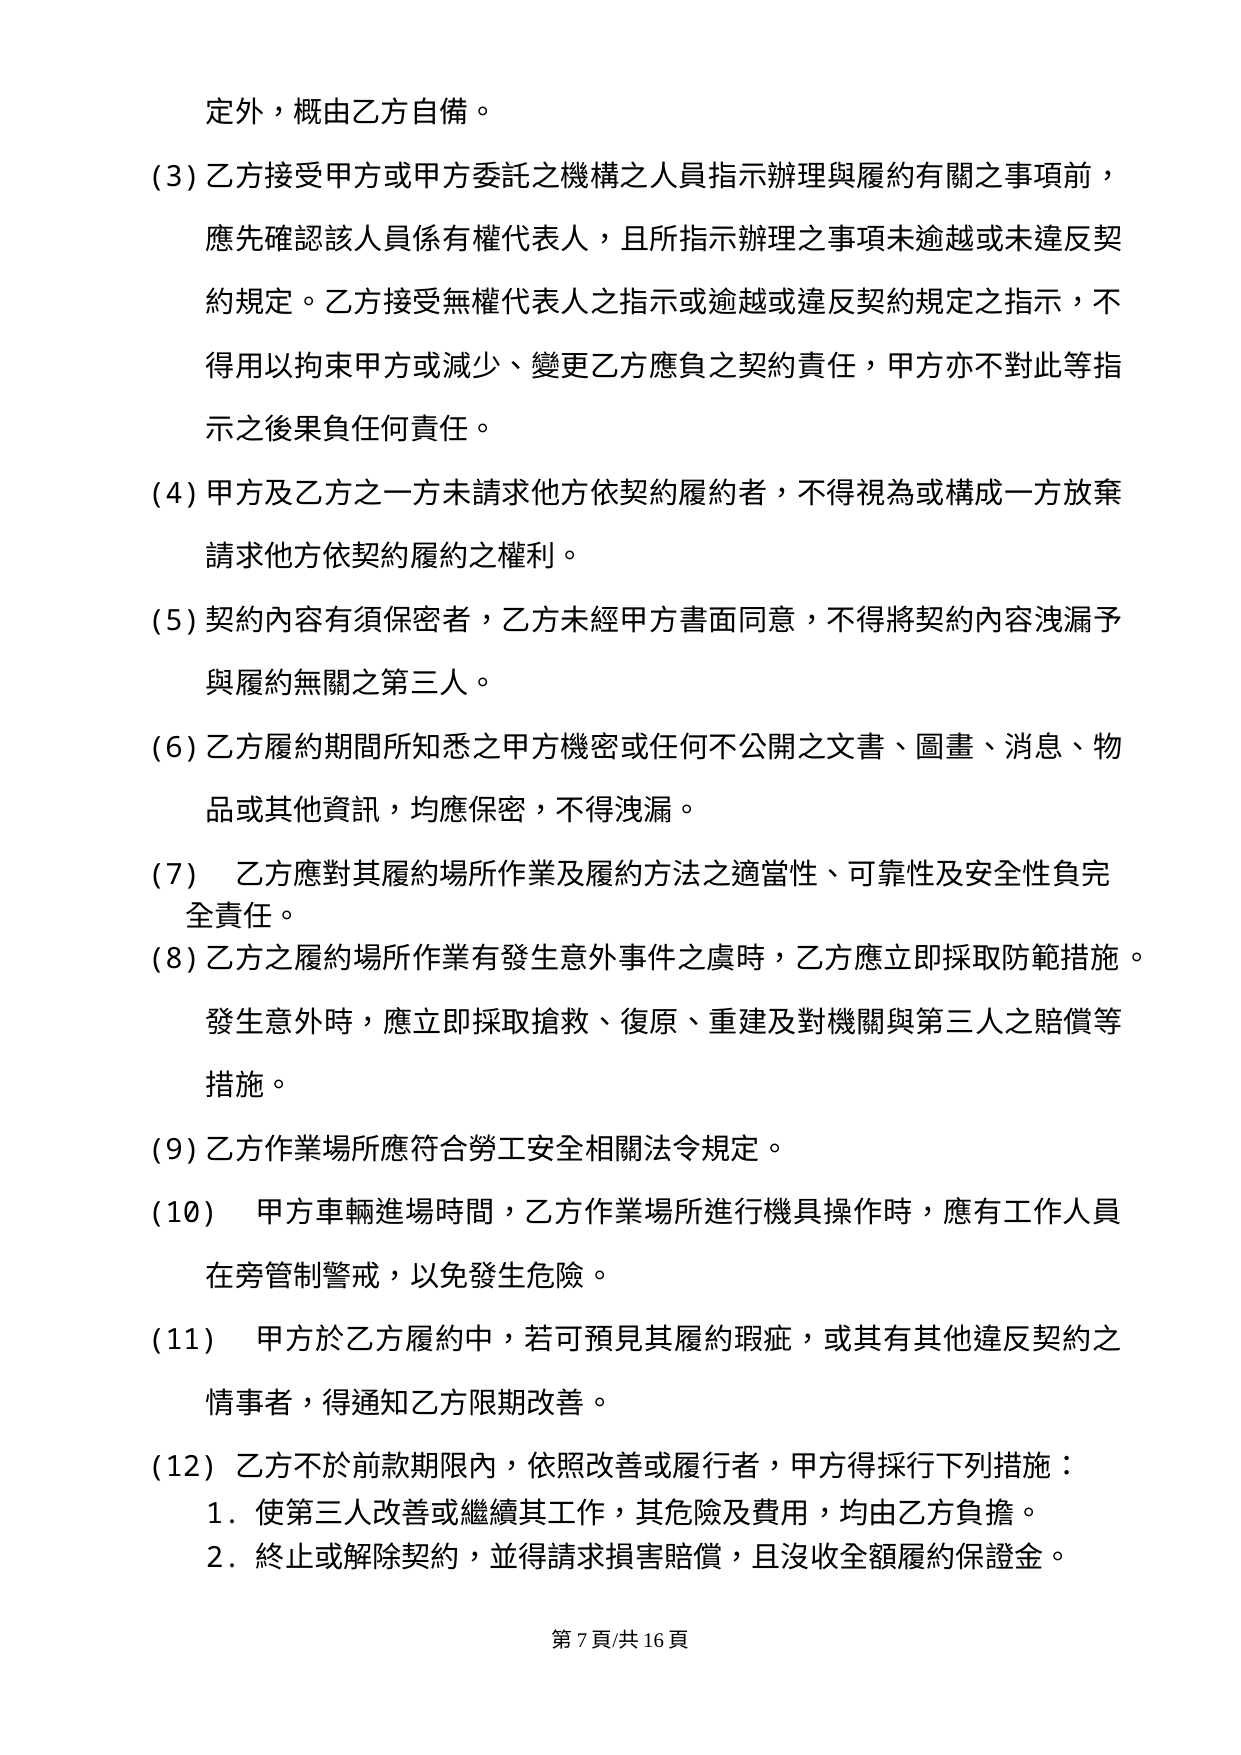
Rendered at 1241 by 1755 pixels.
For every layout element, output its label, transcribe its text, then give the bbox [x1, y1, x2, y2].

list 乙方不於前款期限內，依照改善或履行者，甲方得採行下列措施： [148, 1443, 1122, 1485]
list 乙方應對其履約場所作業及履約方法之適當性、可靠性及安全性負完全責任。 [148, 850, 1122, 935]
list 契約內容有須保密者，乙方未經甲方書面同意，不得將契約內容洩漏予與履約無關之第三人。 [148, 596, 1122, 702]
list 甲方及乙方之一方未請求他方依契約履約者，不得視為或構成一方放棄請求他方依契約履約之權利。 [148, 469, 1122, 575]
list 乙方接受甲方或甲方委託之機構之人員指示辦理與履約有關之事項前，應先確認該人員係有權代表人，且所指示辦理之事項未逾越或未違反契約規定。乙方接受無權代表人之指示或逾越或違反契約規定之指示，不得用以拘束甲方或減少、變更乙方應負之契約責任，甲方亦不對此等指示之後果負任何責任。 [148, 152, 1122, 448]
list 使第三人改善或繼續其工作，其危險及費用，均由乙方負擔。 [206, 1485, 1122, 1533]
list 甲方車輛進場時間，乙方作業場所進行機具操作時，應有工作人員在旁管制警戒，以免發生危險。 [148, 1189, 1122, 1295]
list 定外，概由乙方自備。 [148, 89, 1122, 131]
list 乙方履約期間所知悉之甲方機密或任何不公開之文書、圖畫、消息、物品或其他資訊，均應保密，不得洩漏。 [148, 723, 1122, 829]
list 終止或解除契約，並得請求損害賠償，且沒收全額履約保證金。 [206, 1533, 1122, 1576]
list 甲方於乙方履約中，若可預見其履約瑕疵，或其有其他違反契約之情事者，得通知乙方限期改善。 [148, 1316, 1122, 1422]
list 乙方作業場所應符合勞工安全相關法令規定。 [148, 1125, 1122, 1168]
list 乙方之履約場所作業有發生意外事件之虞時，乙方應立即採取防範措施。發生意外時，應立即採取搶救、復原、重建及對機關與第三人之賠償等措施。 [148, 935, 1122, 1104]
